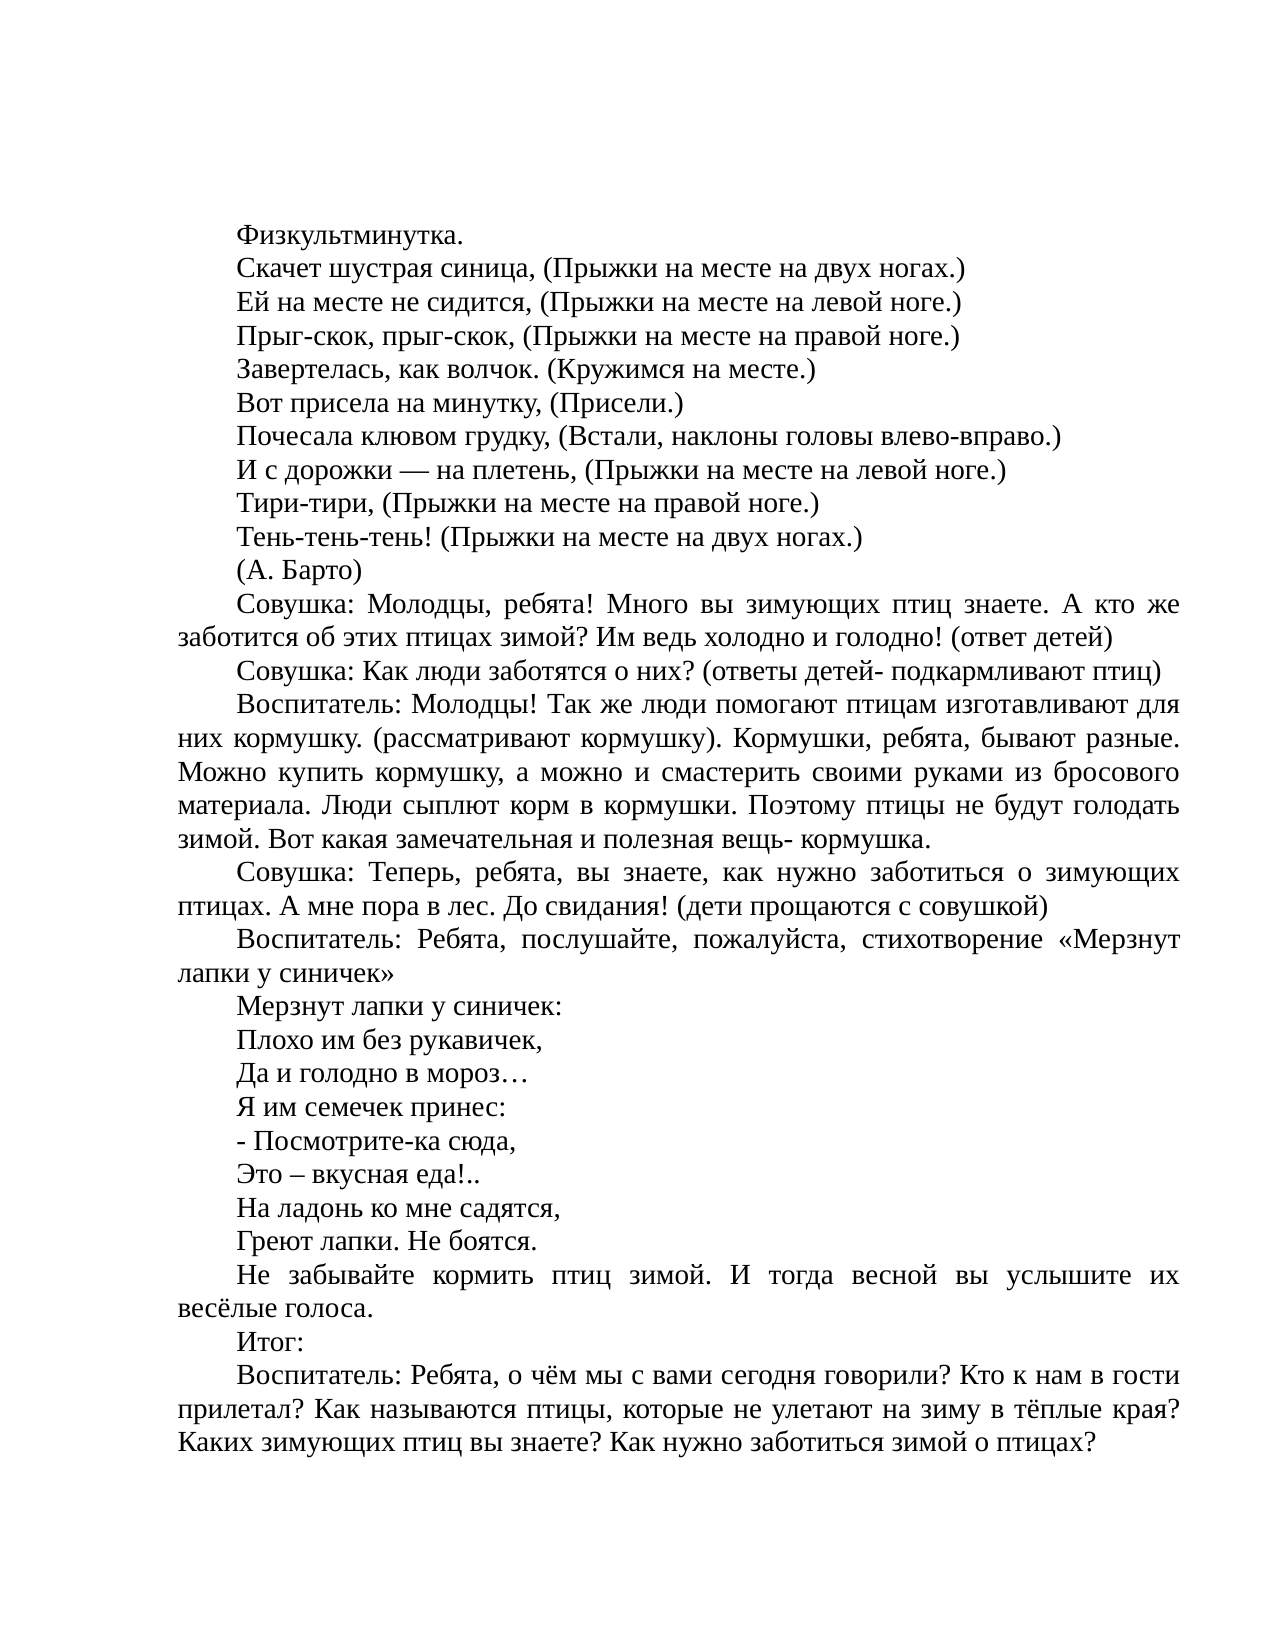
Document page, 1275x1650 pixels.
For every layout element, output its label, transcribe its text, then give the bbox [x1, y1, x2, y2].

text - Посмотрите-ка сюда, [177, 1123, 1181, 1156]
text Плохо им без рукавичек, [177, 1022, 1181, 1056]
text Завертелась, как волчок. (Кружимся на месте.) [177, 351, 1181, 385]
text Я им семечек принес: [177, 1089, 1181, 1123]
text Совушка: Молодцы, ребята! Много вы зимующих птиц знаете. А кто же заботится об этих птицах зимой? Им ведь холодно и голодно! (ответ детей) [177, 586, 1181, 653]
text Воспитатель: Ребята, о чём мы с вами сегодня говорили? Кто к нам в гости прилетал? Как называются птицы, которые не улетают на зиму в тёплые края? Каких зимующих птиц вы знаете? Как нужно заботиться зимой о птицах? [177, 1357, 1181, 1458]
text На ладонь ко мне садятся, [177, 1190, 1181, 1223]
text Воспитатель: Ребята, послушайте, пожалуйста, стихотворение «Мерзнут лапки у синичек» [177, 921, 1181, 988]
text Воспитатель: Молодцы! Так же люди помогают птицам изготавливают для них кормушку. (рассматривают кормушку). Кормушки, ребята, бывают разные. Можно купить кормушку, а можно и смастерить своими руками из бросового материала. Люди сыплют корм в кормушки. Поэтому птицы не будут голодать зимой. Вот какая замечательная и полезная вещь- кормушка. [177, 687, 1181, 854]
text Тень-тень-тень! (Прыжки на месте на двух ногах.) [177, 519, 1181, 552]
text Греют лапки. Не боятся. [177, 1223, 1181, 1257]
text Совушка: Теперь, ребята, вы знаете, как нужно заботиться о зимующих птицах. А мне пора в лес. До свидания! (дети прощаются с совушкой) [177, 854, 1181, 921]
text И с дорожки — на плетень, (Прыжки на месте на левой ноге.) [177, 452, 1181, 485]
text Да и голодно в мороз… [177, 1056, 1181, 1089]
text Ей на месте не сидится, (Прыжки на месте на левой ноге.) [177, 284, 1181, 318]
text Скачет шустрая синица, (Прыжки на месте на двух ногах.) [177, 251, 1181, 284]
text (А. Барто) [177, 552, 1181, 586]
text Итог: [177, 1324, 1181, 1357]
text Не забывайте кормить птиц зимой. И тогда весной вы услышите их весёлые голоса. [177, 1257, 1181, 1324]
text Почесала клювом грудку, (Встали, наклоны головы влево-вправо.) [177, 418, 1181, 452]
text Физкультминутка. [177, 217, 1181, 251]
text Мерзнут лапки у синичек: [177, 988, 1181, 1022]
text Совушка: Как люди заботятся о них? (ответы детей- подкармливают птиц) [177, 653, 1181, 687]
text Это – вкусная еда!.. [177, 1156, 1181, 1190]
text Вот присела на минутку, (Присели.) [177, 385, 1181, 418]
text Тири-тири, (Прыжки на месте на правой ноге.) [177, 485, 1181, 519]
text Прыг-скок, прыг-скок, (Прыжки на месте на правой ноге.) [177, 318, 1181, 351]
